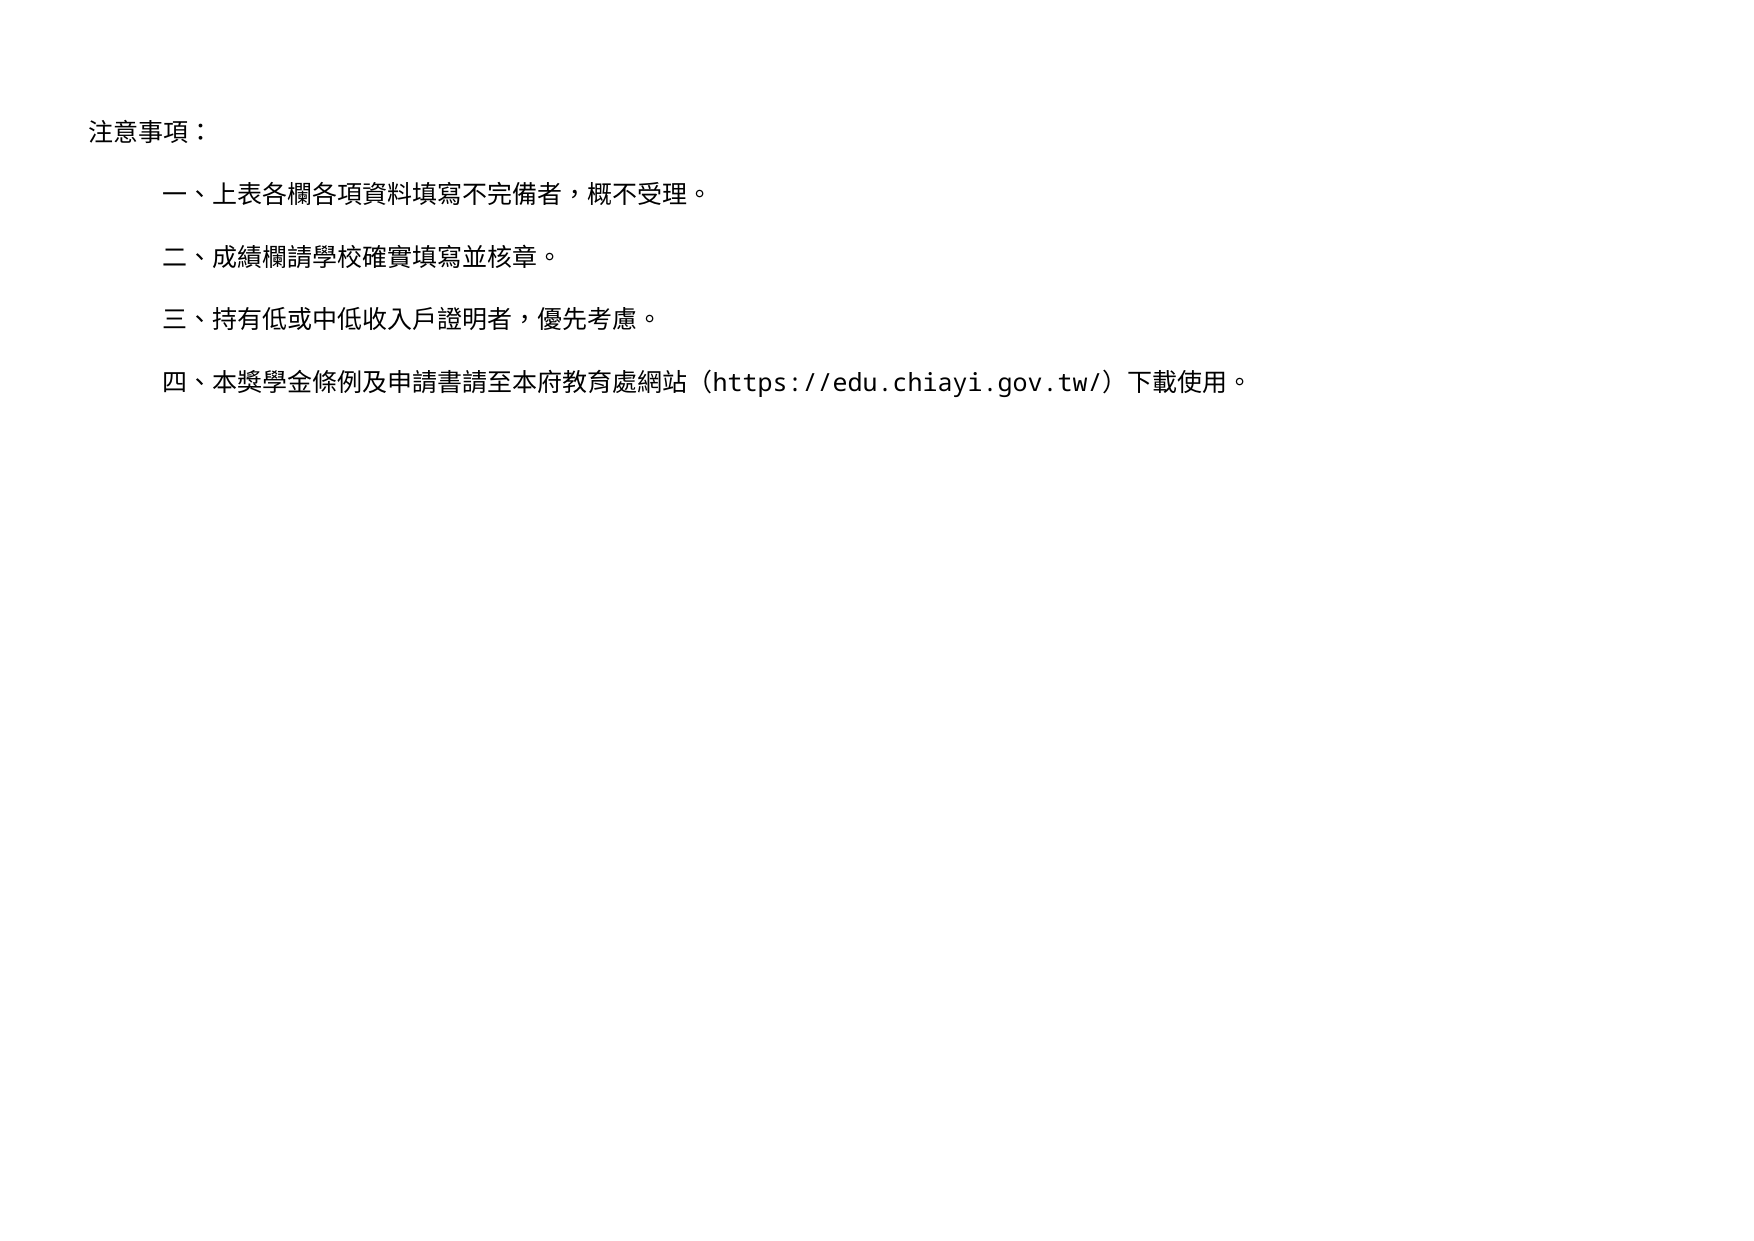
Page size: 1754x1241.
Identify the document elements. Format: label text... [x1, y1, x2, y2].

text 一、上表各欄各項資料填寫不完備者，概不受理。 [162, 151, 1665, 214]
text 三、持有低或中低收入戶證明者，優先考慮。 [162, 276, 1665, 339]
text 二、成績欄請學校確實填寫並核章。 [162, 214, 1665, 276]
text 注意事項： [89, 89, 1665, 151]
text 四、本獎學金條例及申請書請至本府教育處網站（https://edu.chiayi.gov.tw/）下載使用。 [162, 339, 1665, 401]
